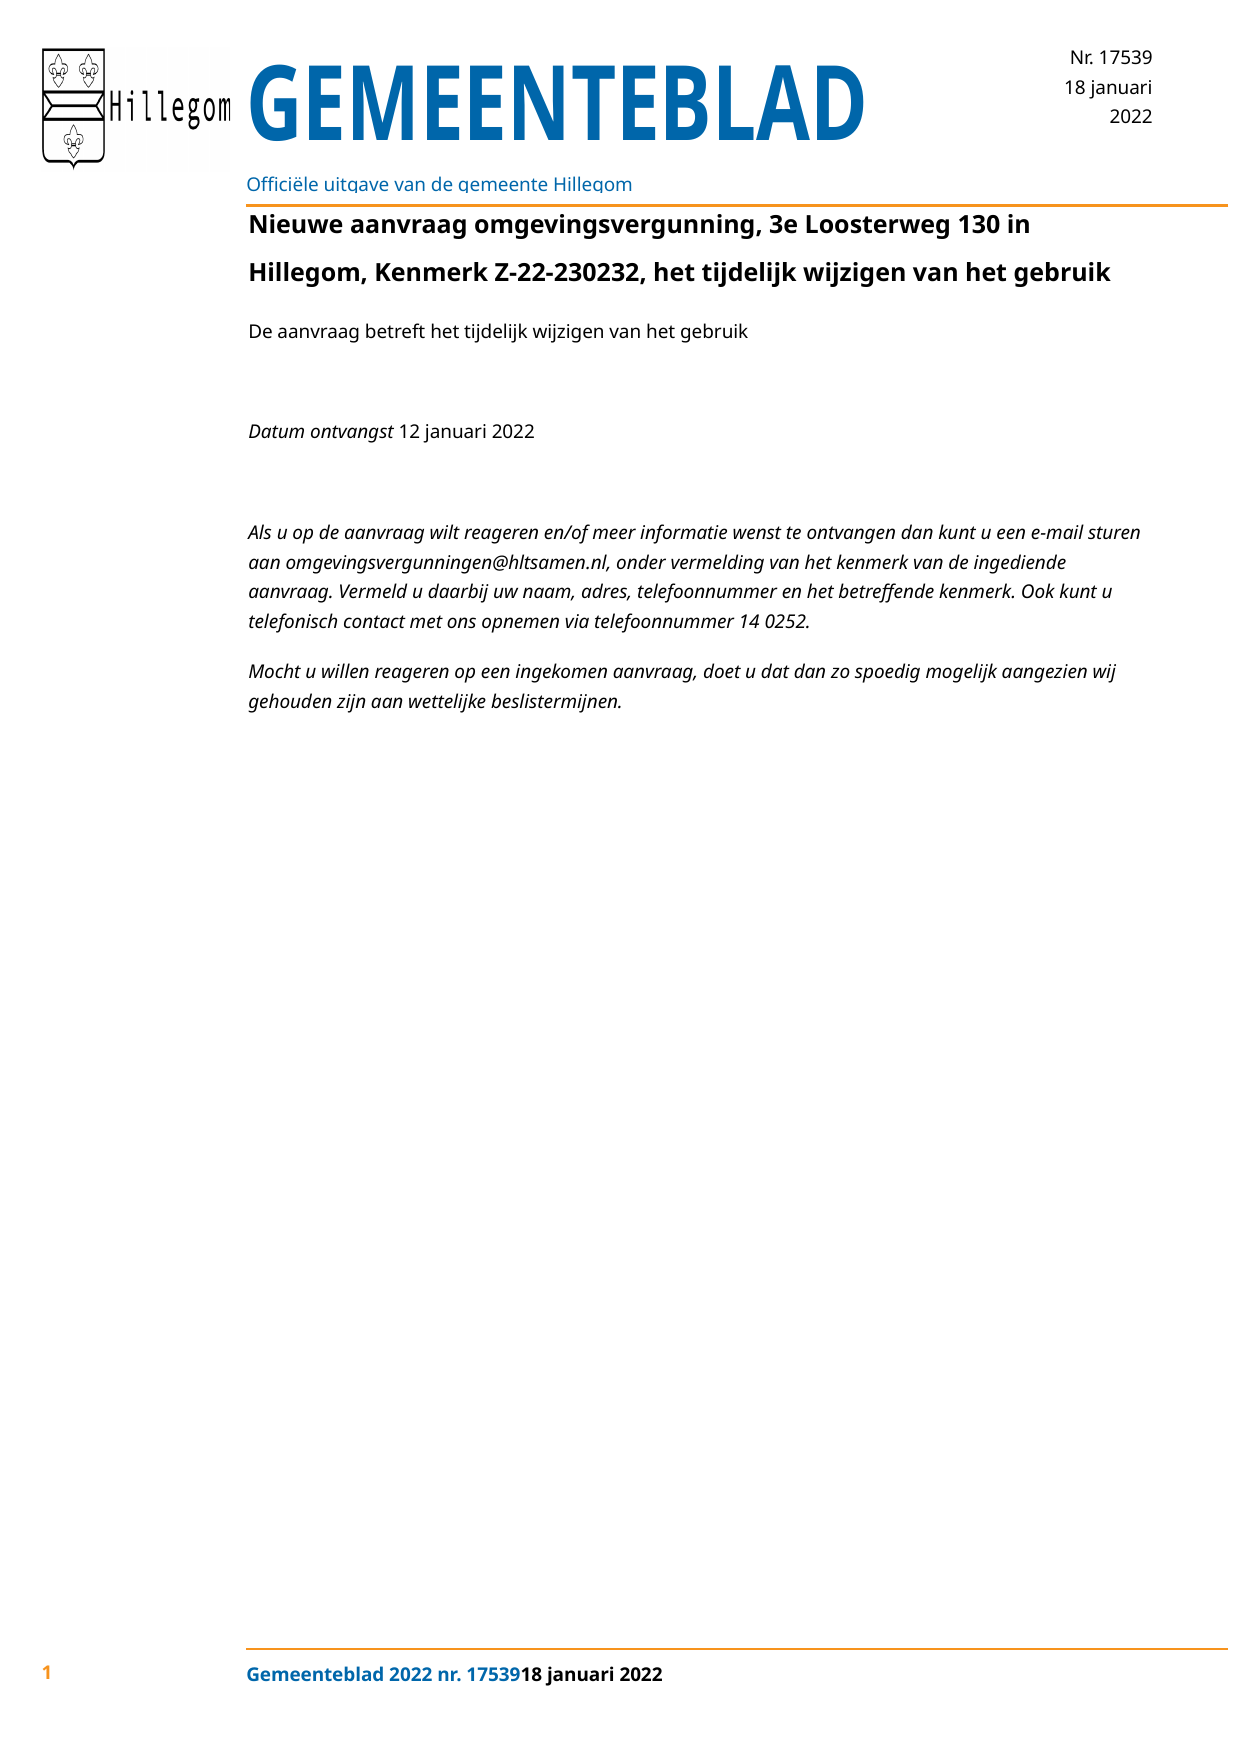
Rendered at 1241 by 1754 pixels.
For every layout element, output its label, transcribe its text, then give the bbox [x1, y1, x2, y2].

text Mocht u willen reageren op een ingekomen aanvraag, doet u dat dan zo spoedig mogelijk aangezien wij gehouden zijn aan wettelijke beslistermijnen. [248, 659, 1152, 714]
text Datum ontvangst 12 januari 2022 [248, 419, 1152, 444]
text Als u op de aanvraag wilt reageren en/of meer informatie wenst te ontvangen dan kunt u een e-mail sturen aan omgevingsvergunningen@hltsamen.nl, onder vermelding van het kenmerk van de ingediende aanvraag. Vermeld u daarbij uw naam, adres, telefoonnummer en het betreffende kenmerk. Ook kunt u telefonisch contact met ons opnemen via telefoonnummer 14 0252. [248, 519, 1152, 634]
text De aanvraag betreft het tijdelijk wijzigen van het gebruik [248, 318, 1152, 344]
picture [41, 47, 231, 172]
text Nieuwe aanvraag omgevingsvergunning, 3e Loosterweg 130 in Hillegom, Kenmerk Z-22-230232, het tijdelijk wijzigen van het gebruik [248, 207, 1152, 288]
